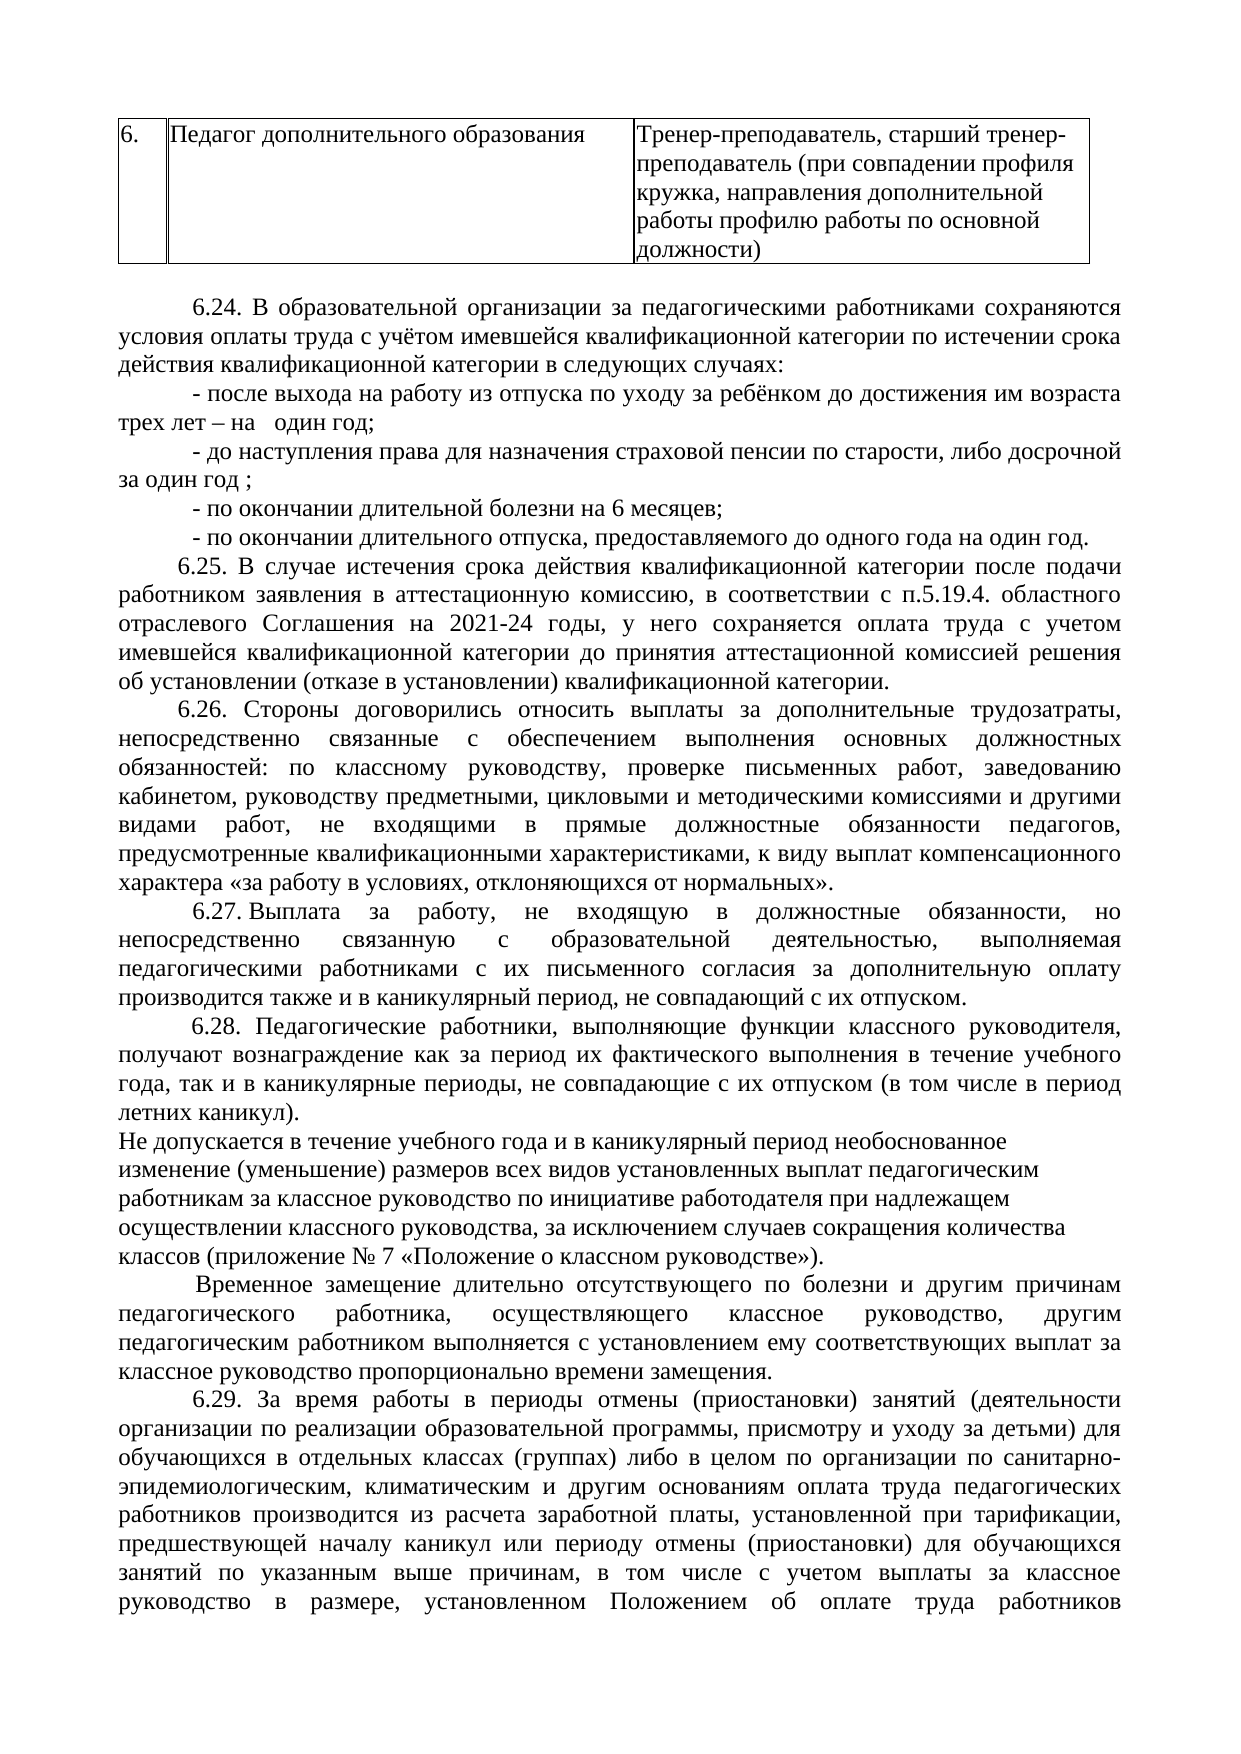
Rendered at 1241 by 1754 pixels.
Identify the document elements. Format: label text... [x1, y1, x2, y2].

table_cell Педагог дополнительного образования [169, 119, 633, 263]
text 6.28. Педагогические работники, выполняющие функции классного руководителя, получают вознаграждение как за период их фактического выполнения в течение учебного года, так и в каникулярные периоды, не совпадающие с их отпуском (в том числе в период летних каникул). [118, 1011, 1122, 1126]
text 6.27. Выплата за работу, не входящую в должностные обязанности, но непосредственно связанную с образовательной деятельностью, выполняемая педагогическими работниками с их письменного согласия за дополнительную оплату производится также и в каникулярный период, не совпадающий с их отпуском. [118, 896, 1122, 1011]
text 6.26. Стороны договорились относить выплаты за дополнительные трудозатраты, непосредственно связанные с обеспечением выполнения основных должностных обязанностей: по классному руководству, проверке письменных работ, заведованию кабинетом, руководству предметными, цикловыми и методическими комиссиями и другими видами работ, не входящими в прямые должностные обязанности педагогов, предусмотренные квалификационными характеристиками, к виду выплат компенсационного характера «за работу в условиях, отклоняющихся от нормальных». [118, 694, 1122, 896]
text - по окончании длительной болезни на 6 месяцев; [118, 493, 1122, 522]
text 6.24. В образовательной организации за педагогическими работниками сохраняются условия оплаты труда с учётом имевшейся квалификационной категории по истечении срока действия квалификационной категории в следующих случаях: [118, 292, 1122, 378]
table_cell 6. [119, 119, 166, 263]
text Временное замещение длительно отсутствующего по болезни и другим причинам педагогического работника, осуществляющего классное руководство, другим педагогическим работником выполняется с установлением ему соответствующих выплат за классное руководство пропорционально времени замещения. [118, 1269, 1122, 1384]
text 6.29. За время работы в периоды отмены (приостановки) занятий (деятельности организации по реализации образовательной программы, присмотру и уходу за детьми) для обучающихся в отдельных классах (группах) либо в целом по организации по санитарно-эпидемиологическим, климатическим и другим основаниям оплата труда педагогических работников производится из расчета заработной платы, установленной при тарификации, предшествующей началу каникул или периоду отмены (приостановки) для обучающихся занятий по указанным выше причинам, в том числе с учетом выплаты за классное руководство в размере, установленном Положением об оплате труда работников [118, 1384, 1122, 1614]
text - до наступления права для назначения страховой пенсии по старости, либо досрочной за один год ; [118, 436, 1122, 493]
text Не допускается в течение учебного года и в каникулярный период необоснованное изменение (уменьшение) размеров всех видов установленных выплат педагогическим работникам за классное руководство по инициативе работодателя при надлежащем осуществлении классного руководства, за исключением случаев сокращения количества классов (приложение № 7 «Положение о классном руководстве»). [118, 1126, 1122, 1269]
text 6.25. В случае истечения срока действия квалификационной категории после подачи работником заявления в аттестационную комиссию, в соответствии с п.5.19.4. областного отраслевого Соглашения на 2021-24 годы, у него сохраняется оплата труда с учетом имевшейся квалификационной категории до принятия аттестационной комиссией решения об установлении (отказе в установлении) квалификационной категории. [118, 551, 1122, 694]
text - после выхода на работу из отпуска по уходу за ребёнком до достижения им возраста трех лет – на один год; [118, 378, 1122, 436]
text - по окончании длительного отпуска, предоставляемого до одного года на один год. [118, 522, 1122, 551]
table_cell Тренер-преподаватель, старший тренер-преподаватель (при совпадении профиля кружка, направления дополнительной работы профилю работы по основной должности) [635, 119, 1089, 263]
